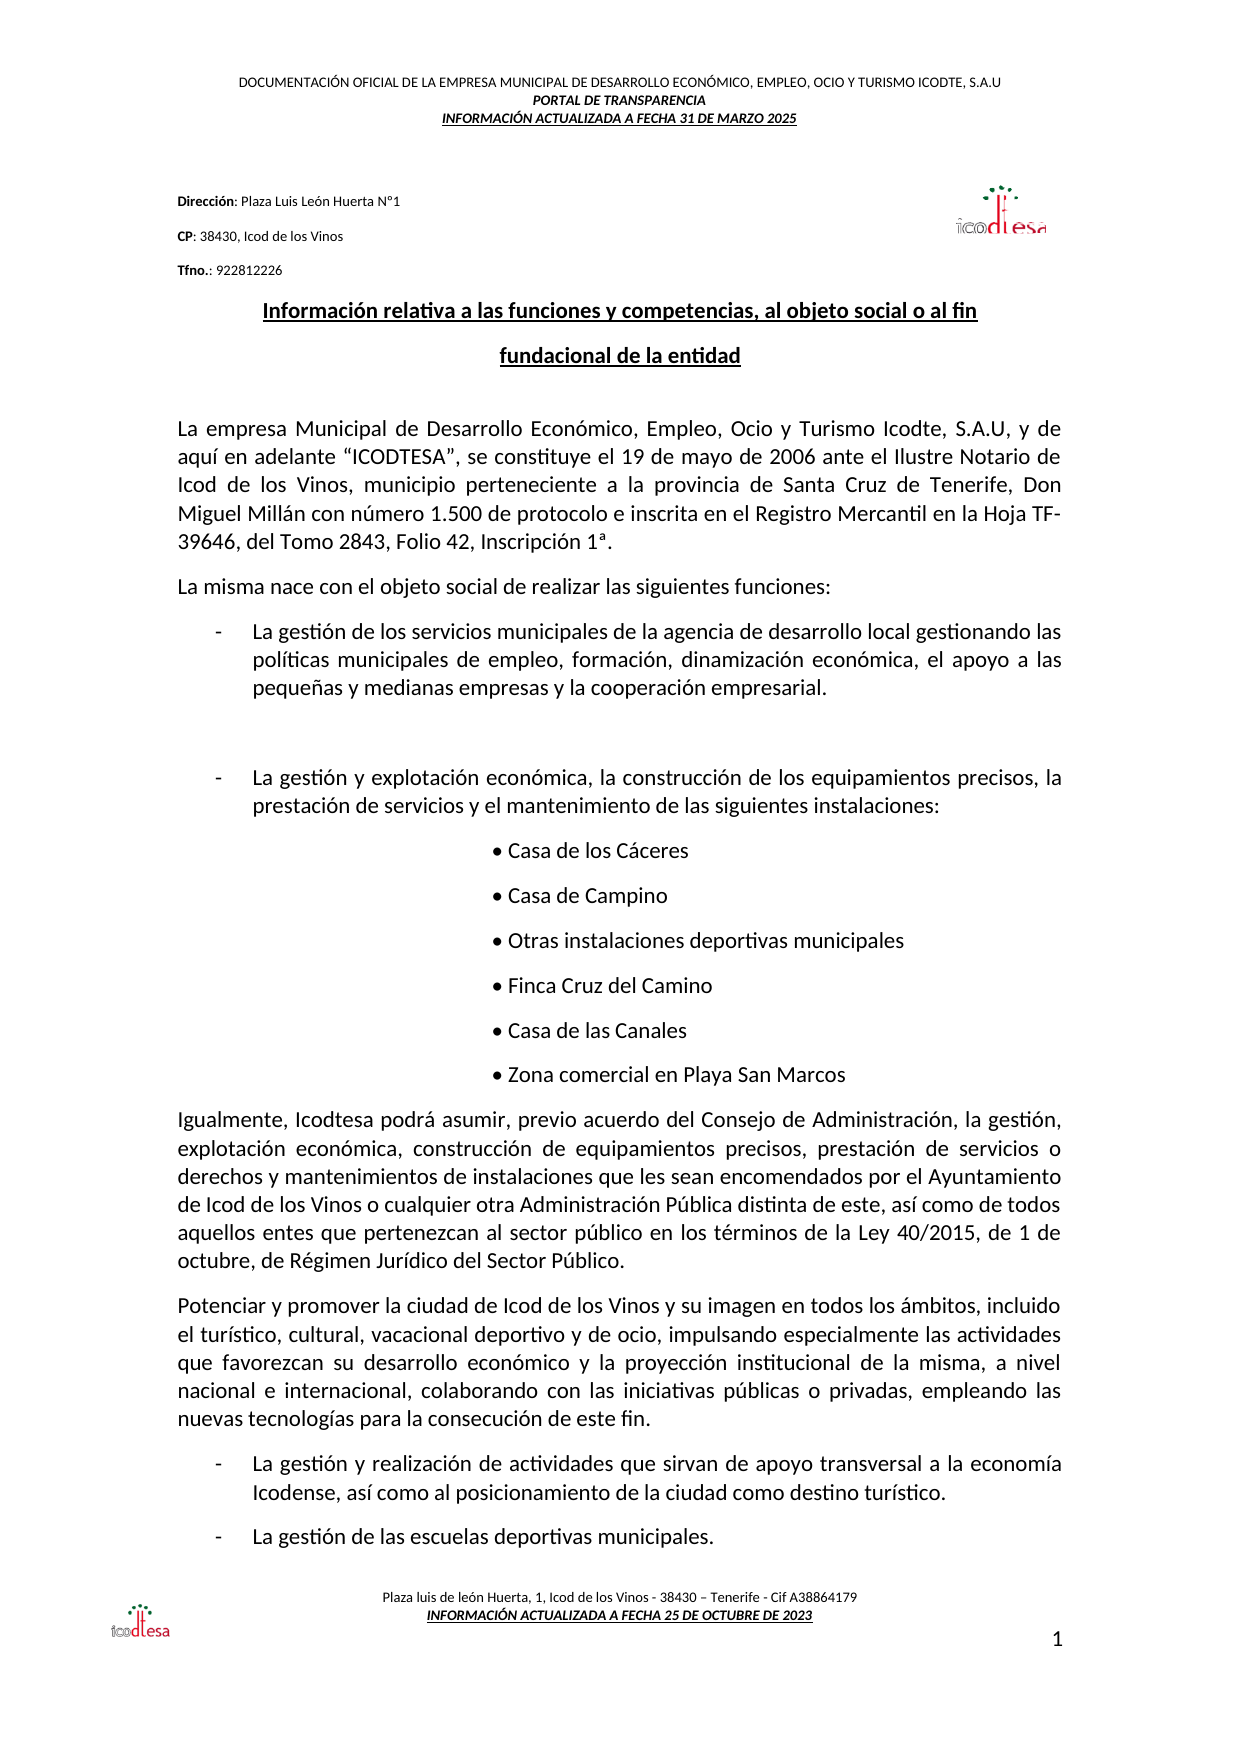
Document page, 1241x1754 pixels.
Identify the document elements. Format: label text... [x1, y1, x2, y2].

list La gestión de las escuelas deportivas municipales. [215, 1522, 1063, 1551]
text CP: 38430, Icod de los Vinos [177, 227, 1063, 245]
text • Otras instalaciones deportivas municipales [177, 926, 1063, 954]
text Dirección: Plaza Luis León Huerta Nº1 [177, 192, 1063, 210]
text Potenciar y promover la ciudad de Icod de los Vinos y su imagen en todos los ámbitos, incluido el turístico, cultural, vacacional deportivo y de ocio, impulsando especialmente las actividades que favorezcan su desarrollo económico y la proyección institucional de la misma, a nivel nacional e internacional, colaborando con las iniciativas públicas o privadas, empleando las nuevas tecnologías para la consecución de este fin. [177, 1292, 1063, 1432]
text La empresa Municipal de Desarrollo Económico, Empleo, Ocio y Turismo Icodte, S.A.U, y de aquí en adelante “ICODTESA”, se constituye el 19 de mayo de 2006 ante el Ilustre Notario de Icod de los Vinos, municipio perteneciente a la provincia de Santa Cruz de Tenerife, Don Miguel Millán con número 1.500 de protocolo e inscrita en el Registro Mercantil en la Hoja TF-39646, del Tomo 2843, Folio 42, Inscripción 1ª. [177, 414, 1063, 555]
text • Finca Cruz del Camino [177, 971, 1063, 999]
text • Casa de Campino [177, 881, 1063, 909]
text • Casa de las Canales [177, 1016, 1063, 1044]
text • Casa de los Cáceres [177, 836, 1063, 864]
text fundacional de la entidad [177, 341, 1063, 369]
text Información relativa a las funciones y competencias, al objeto social o al fin [177, 296, 1063, 324]
list La gestión de los servicios municipales de la agencia de desarrollo local gestionando las políticas municipales de empleo, formación, dinamización económica, el apoyo a las pequeñas y medianas empresas y la cooperación empresarial. [215, 617, 1063, 701]
text Tfno.: 922812226 [177, 262, 1063, 279]
text Igualmente, Icodtesa podrá asumir, previo acuerdo del Consejo de Administración, la gestión, explotación económica, construcción de equipamientos precisos, prestación de servicios o derechos y mantenimientos de instalaciones que les sean encomendados por el Ayuntamiento de Icod de los Vinos o cualquier otra Administración Pública distinta de este, así como de todos aquellos entes que pertenezcan al sector público en los términos de la Ley 40/2015, de 1 de octubre, de Régimen Jurídico del Sector Público. [177, 1106, 1063, 1275]
text • Zona comercial en Playa San Marcos [177, 1061, 1063, 1089]
text La misma nace con el objeto social de realizar las siguientes funciones: [177, 572, 1063, 600]
list La gestión y realización de actividades que sirvan de apoyo transversal a la economía Icodense, así como al posicionamiento de la ciudad como destino turístico. [215, 1449, 1063, 1506]
list La gestión y explotación económica, la construcción de los equipamientos precisos, la prestación de servicios y el mantenimiento de las siguientes instalaciones: [215, 763, 1063, 819]
